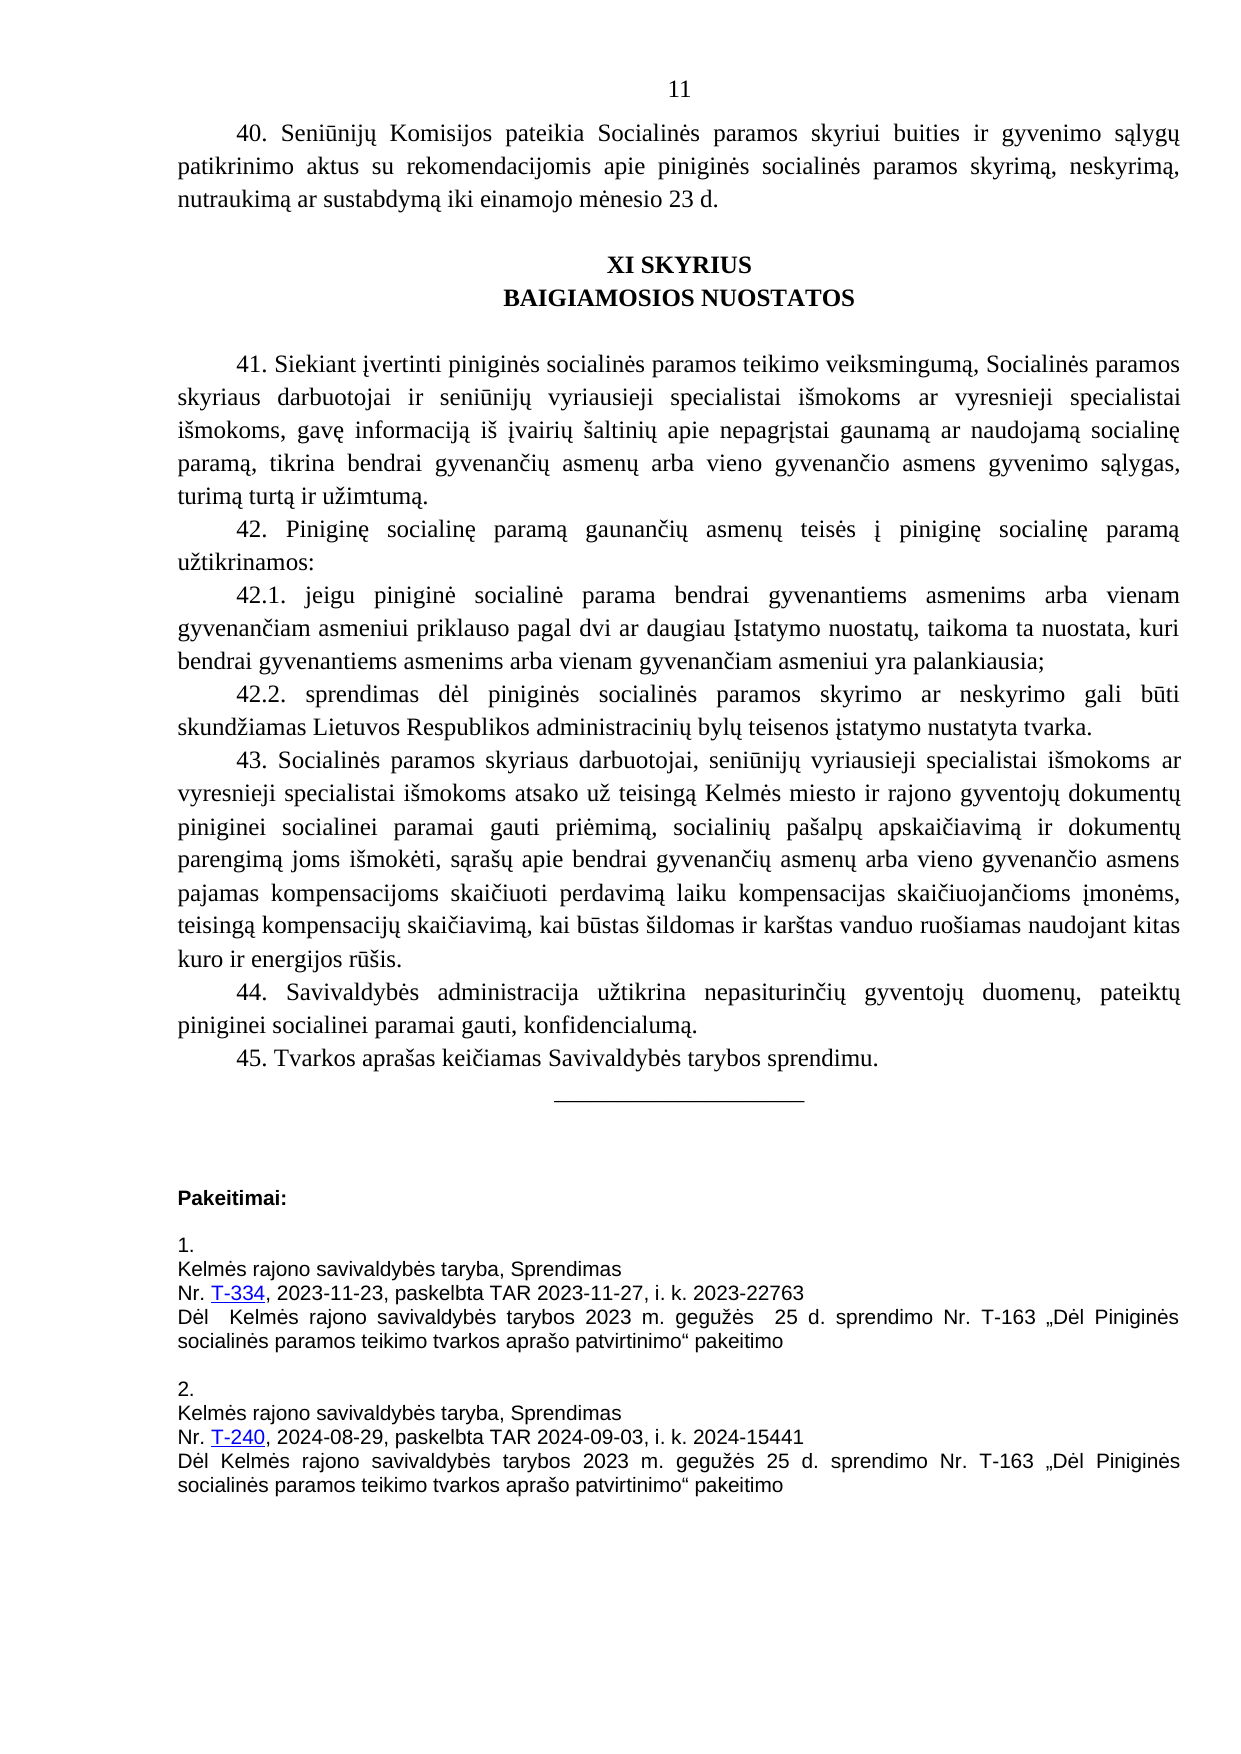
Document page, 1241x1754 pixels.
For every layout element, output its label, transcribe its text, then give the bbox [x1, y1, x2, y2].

text Nr. T-240, 2024-08-29, paskelbta TAR 2024-09-03, i. k. 2024-15441 [177, 1425, 1181, 1449]
text 40. Seniūnijų Komisijos pateikia Socialinės paramos skyriui buities ir gyvenimo sąlygų patikrinimo aktus su rekomendacijomis apie piniginės socialinės paramos skyrimą, neskyrimą, nutraukimą ar sustabdymą iki einamojo mėnesio 23 d. [177, 118, 1181, 213]
text XI SKYRIUS [177, 250, 1181, 279]
text 1. [177, 1233, 1181, 1257]
text 45. Tvarkos aprašas keičiamas Savivaldybės tarybos sprendimu. [177, 1043, 1181, 1071]
text 42. Piniginę socialinę paramą gaunančių asmenų teisės į piniginę socialinę paramą užtikrinamos: [177, 514, 1181, 576]
text Dėl Kelmės rajono savivaldybės tarybos 2023 m. gegužės 25 d. sprendimo Nr. T-163 „Dėl Piniginės socialinės paramos teikimo tvarkos aprašo patvirtinimo“ pakeitimo [177, 1449, 1181, 1497]
text 42.1. jeigu piniginė socialinė parama bendrai gyvenantiems asmenims arba vienam gyvenančiam asmeniui priklauso pagal dvi ar daugiau Įstatymo nuostatų, taikoma ta nuostata, kuri bendrai gyvenantiems asmenims arba vienam gyvenančiam asmeniui yra palankiausia; [177, 580, 1181, 675]
text 2. [177, 1377, 1181, 1401]
text ____________________ [177, 1076, 1181, 1104]
text Kelmės rajono savivaldybės taryba, Sprendimas [177, 1401, 1181, 1425]
text 42.2. sprendimas dėl piniginės socialinės paramos skyrimo ar neskyrimo gali būti skundžiamas Lietuvos Respublikos administracinių bylų teisenos įstatymo nustatyta tvarka. [177, 679, 1181, 741]
text 43. Socialinės paramos skyriaus darbuotojai, seniūnijų vyriausieji specialistai išmokoms ar vyresnieji specialistai išmokoms atsako už teisingą Kelmės miesto ir rajono gyventojų dokumentų piniginei socialinei paramai gauti priėmimą, socialinių pašalpų apskaičiavimą ir dokumentų parengimą joms išmokėti, sąrašų apie bendrai gyvenančių asmenų arba vieno gyvenančio asmens pajamas kompensacijoms skaičiuoti perdavimą laiku kompensacijas skaičiuojančioms įmonėms, teisingą kompensacijų skaičiavimą, kai būstas šildomas ir karštas vanduo ruošiamas naudojant kitas kuro ir energijos rūšis. [177, 746, 1181, 972]
text Dėl Kelmės rajono savivaldybės tarybos 2023 m. gegužės 25 d. sprendimo Nr. T-163 „Dėl Piniginės socialinės paramos teikimo tvarkos aprašo patvirtinimo“ pakeitimo [177, 1305, 1181, 1353]
text Pakeitimai: [177, 1185, 1181, 1209]
text 41. Siekiant įvertinti piniginės socialinės paramos teikimo veiksmingumą, Socialinės paramos skyriaus darbuotojai ir seniūnijų vyriausieji specialistai išmokoms ar vyresnieji specialistai išmokoms, gavę informaciją iš įvairių šaltinių apie nepagrįstai gaunamą ar naudojamą socialinę paramą, tikrina bendrai gyvenančių asmenų arba vieno gyvenančio asmens gyvenimo sąlygas, turimą turtą ir užimtumą. [177, 349, 1181, 510]
text 44. Savivaldybės administracija užtikrina nepasiturinčių gyventojų duomenų, pateiktų piniginei socialinei paramai gauti, konfidencialumą. [177, 977, 1181, 1038]
text Kelmės rajono savivaldybės taryba, Sprendimas [177, 1257, 1181, 1281]
text Nr. T-334, 2023-11-23, paskelbta TAR 2023-11-27, i. k. 2023-22763 [177, 1281, 1181, 1305]
text BAIGIAMOSIOS NUOSTATOS [177, 283, 1181, 312]
